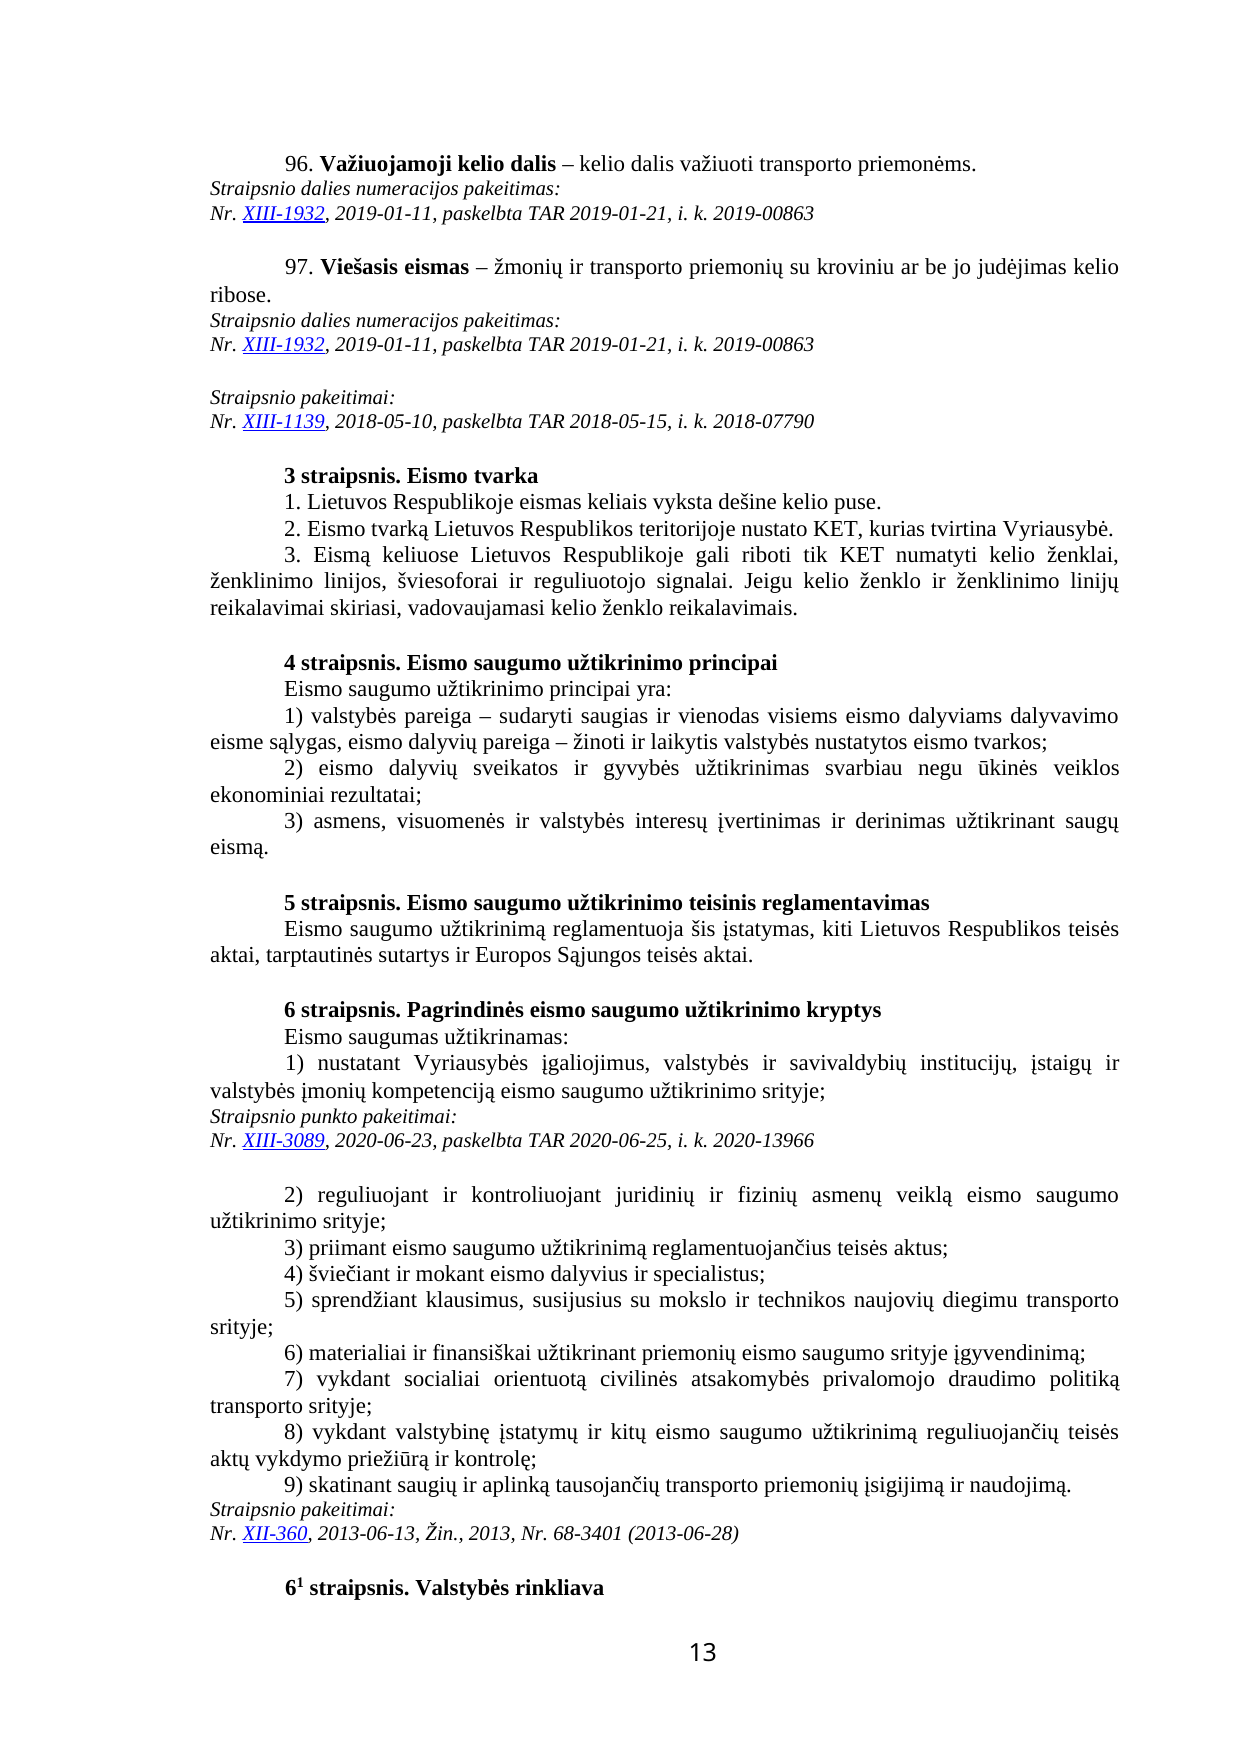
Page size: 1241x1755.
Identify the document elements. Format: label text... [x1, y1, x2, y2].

text 2) eismo dalyvių sveikatos ir gyvybės užtikrinimas svarbiau negu ūkinės veiklos ekonominiai rezultatai; [210, 754, 1120, 807]
text 2. Eismo tvarką Lietuvos Respublikos teritorijoje nustato KET, kurias tvirtina Vyriausybė. [210, 515, 1120, 541]
text Straipsnio pakeitimai: [210, 385, 1120, 409]
text Nr. XIII-1139, 2018-05-10, paskelbta TAR 2018-05-15, i. k. 2018-07790 [210, 409, 1120, 433]
text 1) nustatant Vyriausybės įgaliojimus, valstybės ir savivaldybių institucijų, įstaigų ir valstybės įmonių kompetenciją eismo saugumo užtikrinimo srityje; [210, 1049, 1120, 1104]
text 4 straipsnis. Eismo saugumo užtikrinimo principai [210, 649, 1120, 675]
text Straipsnio pakeitimai: [210, 1497, 1120, 1521]
text Nr. XIII-1932, 2019-01-11, paskelbta TAR 2019-01-21, i. k. 2019-00863 [210, 332, 1120, 356]
text Eismo saugumas užtikrinamas: [210, 1023, 1120, 1049]
text 61 straipsnis. Valstybės rinkliava [210, 1574, 1120, 1601]
text 4) šviečiant ir mokant eismo dalyvius ir specialistus; [210, 1260, 1120, 1286]
text 1. Lietuvos Respublikoje eismas keliais vyksta dešine kelio puse. [210, 488, 1120, 515]
text 9) skatinant saugių ir aplinką tausojančių transporto priemonių įsigijimą ir naudojimą. [210, 1471, 1120, 1497]
text Straipsnio dalies numeracijos pakeitimas: [210, 308, 1120, 332]
text 5 straipsnis. Eismo saugumo užtikrinimo teisinis reglamentavimas [210, 888, 1120, 915]
text Eismo saugumo užtikrinimo principai yra: [210, 675, 1120, 702]
text 3. Eismą keliuose Lietuvos Respublikoje gali riboti tik KET numatyti kelio ženklai, ženklinimo linijos, šviesoforai ir reguliuotojo signalai. Jeigu kelio ženklo ir ženklinimo linijų reikalavimai skiriasi, vadovaujamasi kelio ženklo reikalavimais. [210, 541, 1120, 620]
text 6) materialiai ir finansiškai užtikrinant priemonių eismo saugumo srityje įgyvendinimą; [210, 1339, 1120, 1366]
text 97. Viešasis eismas – žmonių ir transporto priemonių su kroviniu ar be jo judėjimas kelio ribose. [210, 253, 1120, 308]
text Straipsnio punkto pakeitimai: [210, 1104, 1120, 1128]
text 1) valstybės pareiga – sudaryti saugias ir vienodas visiems eismo dalyviams dalyvavimo eisme sąlygas, eismo dalyvių pareiga – žinoti ir laikytis valstybės nustatytos eismo tvarkos; [210, 702, 1120, 754]
text 8) vykdant valstybinę įstatymų ir kitų eismo saugumo užtikrinimą reguliuojančių teisės aktų vykdymo priežiūrą ir kontrolę; [210, 1418, 1120, 1471]
text Nr. XII-360, 2013-06-13, Žin., 2013, Nr. 68-3401 (2013-06-28) [210, 1521, 1120, 1545]
text 5) sprendžiant klausimus, susijusius su mokslo ir technikos naujovių diegimu transporto srityje; [210, 1286, 1120, 1339]
text Nr. XIII-3089, 2020-06-23, paskelbta TAR 2020-06-25, i. k. 2020-13966 [210, 1128, 1120, 1152]
text 2) reguliuojant ir kontroliuojant juridinių ir fizinių asmenų veiklą eismo saugumo užtikrinimo srityje; [210, 1181, 1120, 1234]
text Nr. XIII-1932, 2019-01-11, paskelbta TAR 2019-01-21, i. k. 2019-00863 [210, 200, 1120, 224]
text 3) priimant eismo saugumo užtikrinimą reglamentuojančius teisės aktus; [210, 1234, 1120, 1260]
text Straipsnio dalies numeracijos pakeitimas: [210, 176, 1120, 200]
text Eismo saugumo užtikrinimą reglamentuoja šis įstatymas, kiti Lietuvos Respublikos teisės aktai, tarptautinės sutartys ir Europos Sąjungos teisės aktai. [210, 915, 1120, 968]
text 96. Važiuojamoji kelio dalis – kelio dalis važiuoti transporto priemonėms. [210, 150, 1120, 176]
text 3) asmens, visuomenės ir valstybės interesų įvertinimas ir derinimas užtikrinant saugų eismą. [210, 807, 1120, 860]
text 7) vykdant socialiai orientuotą civilinės atsakomybės privalomojo draudimo politiką transporto srityje; [210, 1366, 1120, 1418]
text 3 straipsnis. Eismo tvarka [210, 462, 1120, 488]
text 6 straipsnis. Pagrindinės eismo saugumo užtikrinimo kryptys [210, 996, 1120, 1023]
